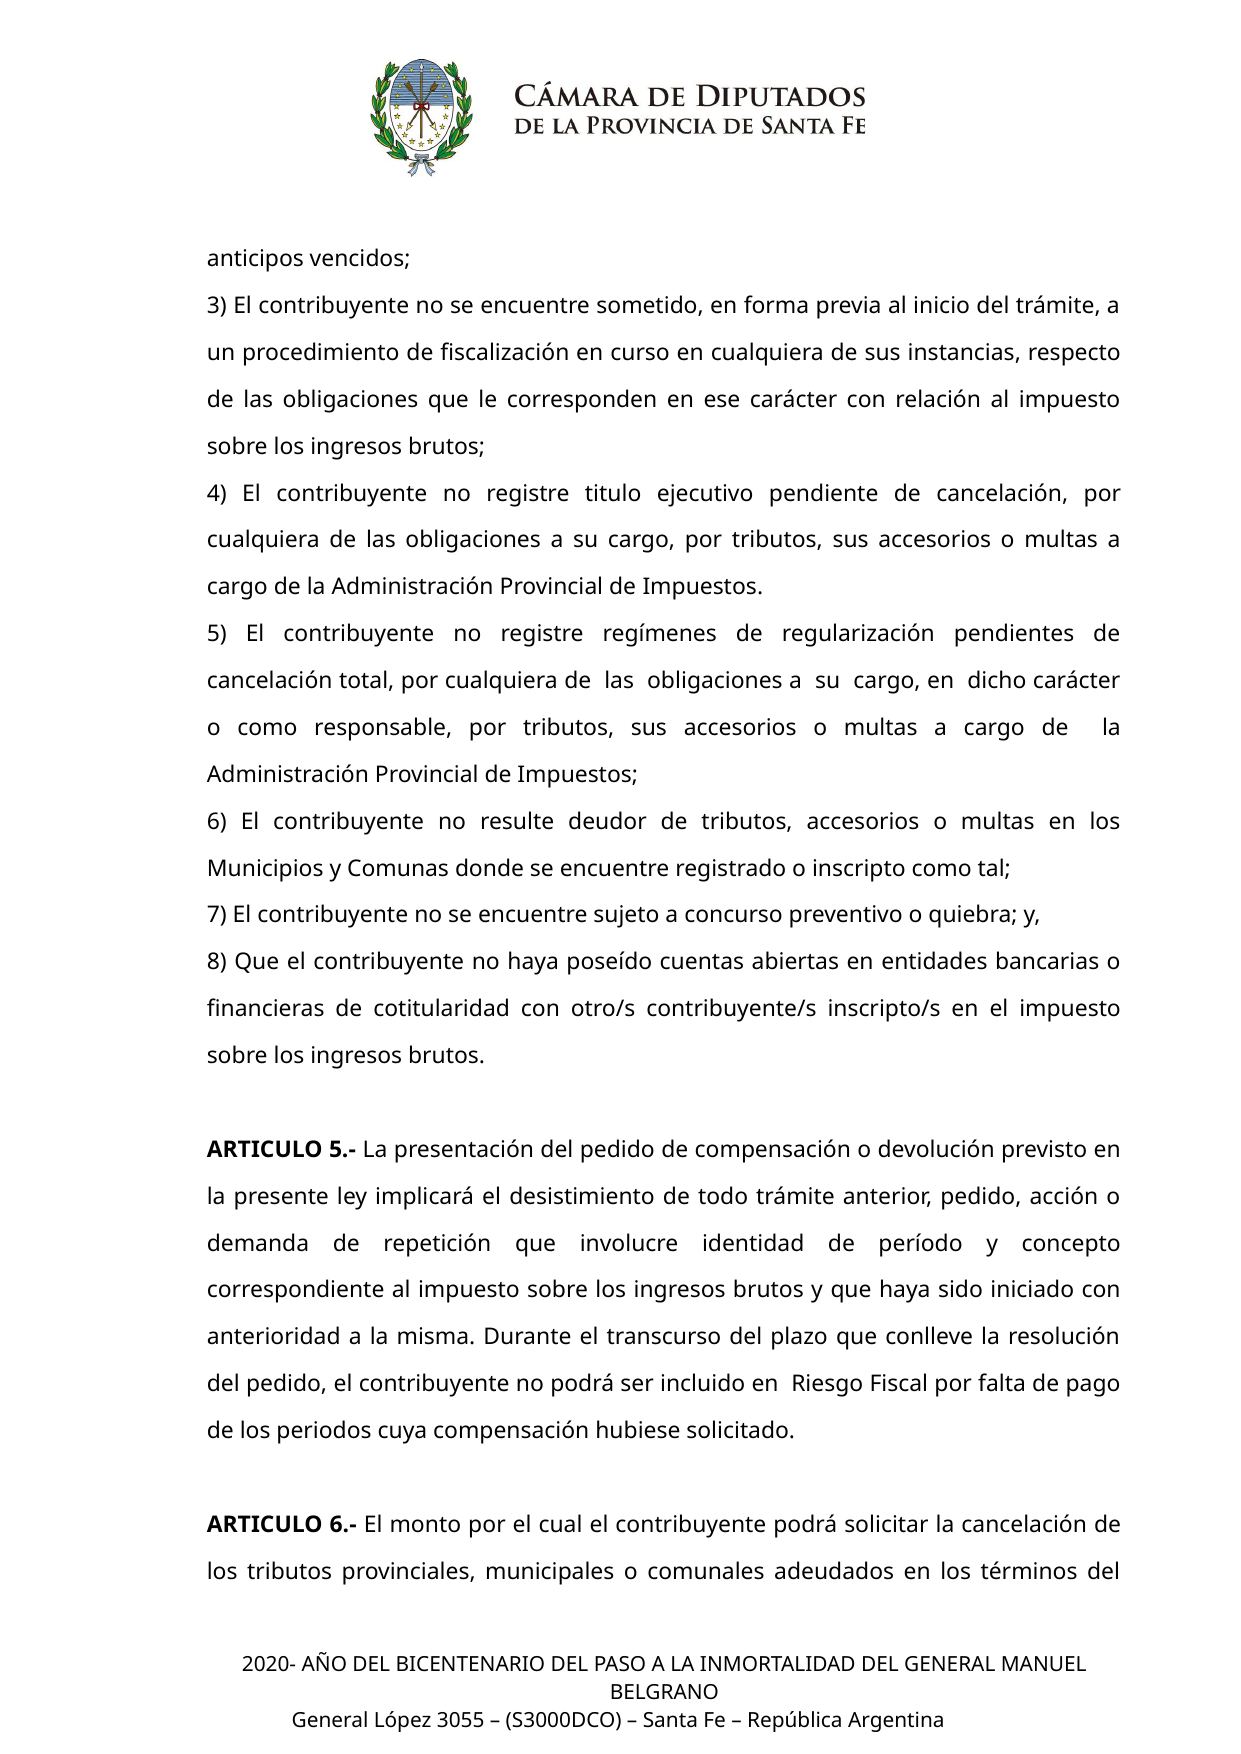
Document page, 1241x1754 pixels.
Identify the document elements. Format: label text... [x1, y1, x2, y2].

text ARTICULO 5.- La presentación del pedido de compensación o devolución previsto en la presente ley implicará el desistimiento de todo trámite anterior, pedido, acción o demanda de repetición que involucre identidad de período y concepto correspondiente al impuesto sobre los ingresos brutos y que haya sido iniciado con anterioridad a la misma. Durante el transcurso del plazo que conlleve la resolución del pedido, el contribuyente no podrá ser incluido en Riesgo Fiscal por falta de pago de los periodos cuya compensación hubiese solicitado. [207, 1133, 1122, 1445]
picture [370, 59, 866, 181]
text 7) El contribuyente no se encuentre sujeto a concurso preventivo o quiebra; y, [207, 898, 1122, 930]
text 6) El contribuyente no resulte deudor de tributos, accesorios o multas en los Municipios y Comunas donde se encuentre registrado o inscripto como tal; [207, 805, 1122, 883]
text 5) El contribuyente no registre regímenes de regularización pendientes de cancelación total, por cualquiera de las obligaciones a su cargo, en dicho carácter o como responsable, por tributos, sus accesorios o multas a cargo de la Administración Provincial de Impuestos; [207, 617, 1122, 789]
text 8) Que el contribuyente no haya poseído cuentas abiertas en entidades bancarias o financieras de cotitularidad con otro/s contribuyente/s inscripto/s en el impuesto sobre los ingresos brutos. [207, 945, 1122, 1070]
text ARTICULO 6.- El monto por el cual el contribuyente podrá solicitar la cancelación de los tributos provinciales, municipales o comunales adeudados en los términos del [207, 1508, 1122, 1586]
text 3) El contribuyente no se encuentre sometido, en forma previa al inicio del trámite, a un procedimiento de fiscalización en curso en cualquiera de sus instancias, respecto de las obligaciones que le corresponden en ese carácter con relación al impuesto sobre los ingresos brutos; [207, 289, 1122, 461]
text 4) El contribuyente no registre titulo ejecutivo pendiente de cancelación, por cualquiera de las obligaciones a su cargo, por tributos, sus accesorios o multas a cargo de la Administración Provincial de Impuestos. [207, 477, 1122, 602]
text anticipos vencidos; [207, 242, 1122, 273]
